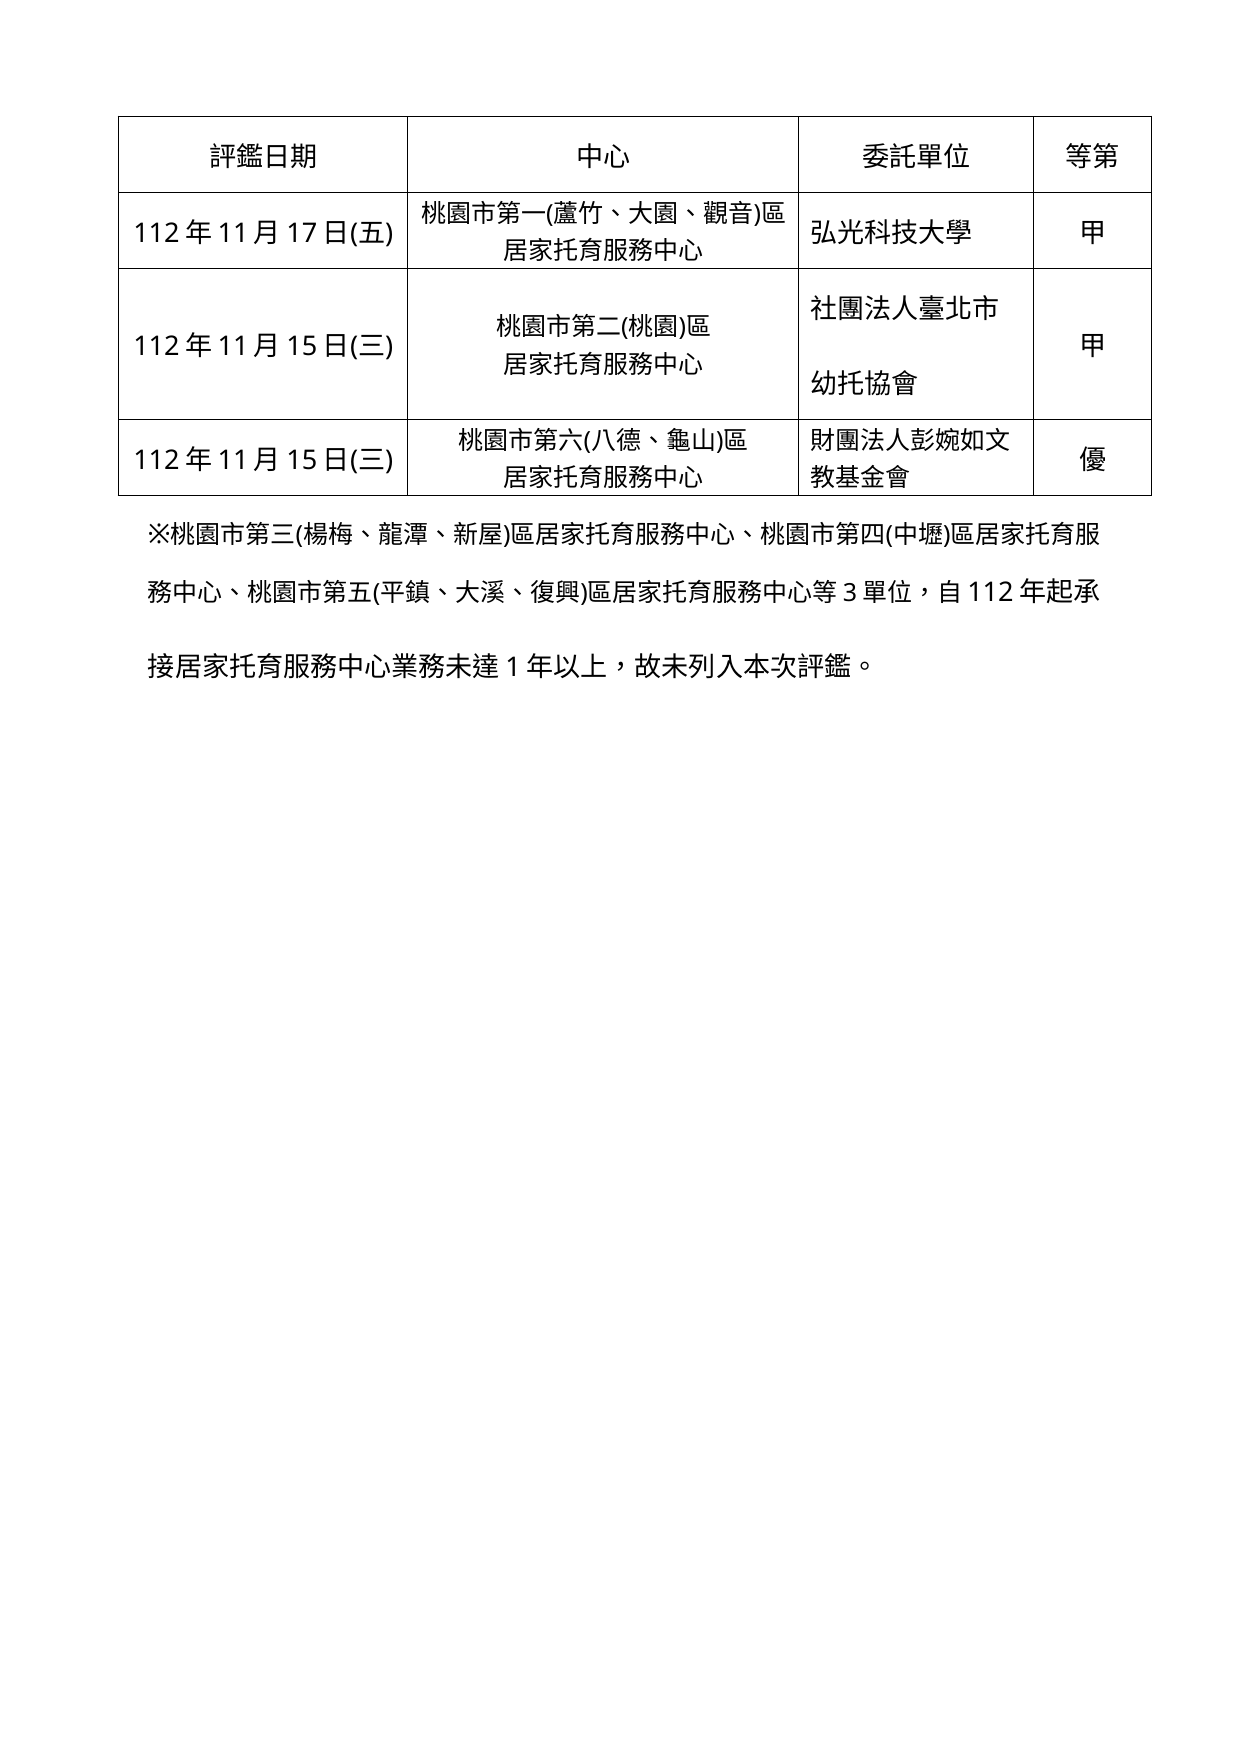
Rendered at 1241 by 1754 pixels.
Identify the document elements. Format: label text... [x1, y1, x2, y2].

table_header 中心 [408, 117, 798, 192]
table_cell 桃園市第一(蘆竹、大園、觀音)區居家托育服務中心 [408, 193, 798, 268]
table_cell 桃園市第二(桃園)區 居家托育服務中心 [408, 269, 798, 419]
table_cell 甲 [1034, 193, 1151, 268]
table_cell 財團法人彭婉如文教基金會 [799, 420, 1033, 495]
table_header 評鑑日期 [119, 117, 407, 192]
table_cell 弘光科技大學 [799, 193, 1033, 268]
table_cell 甲 [1034, 269, 1151, 419]
table_header 等第 [1034, 117, 1151, 192]
table_cell 112年11月17日(五) [119, 193, 407, 268]
table_cell 112年11月15日(三) [119, 269, 407, 419]
text ※桃園市第三(楊梅、龍潭、新屋)區居家托育服務中心、桃園市第四(中壢)區居家托育服務中心、桃園市第五(平鎮、大溪、復興)區居家托育服務中心等3單位，自112年起承接居家托育服務中心業務未達1年以上，故未列入本次評鑑。 [148, 514, 1122, 702]
table_cell 桃園市第六(八德、龜山)區 居家托育服務中心 [408, 420, 798, 495]
table_cell 優 [1034, 420, 1151, 495]
table_cell 112年11月15日(三) [119, 420, 407, 495]
table_header 委託單位 [799, 117, 1033, 192]
table_cell 社團法人臺北市幼托協會 [799, 269, 1033, 419]
